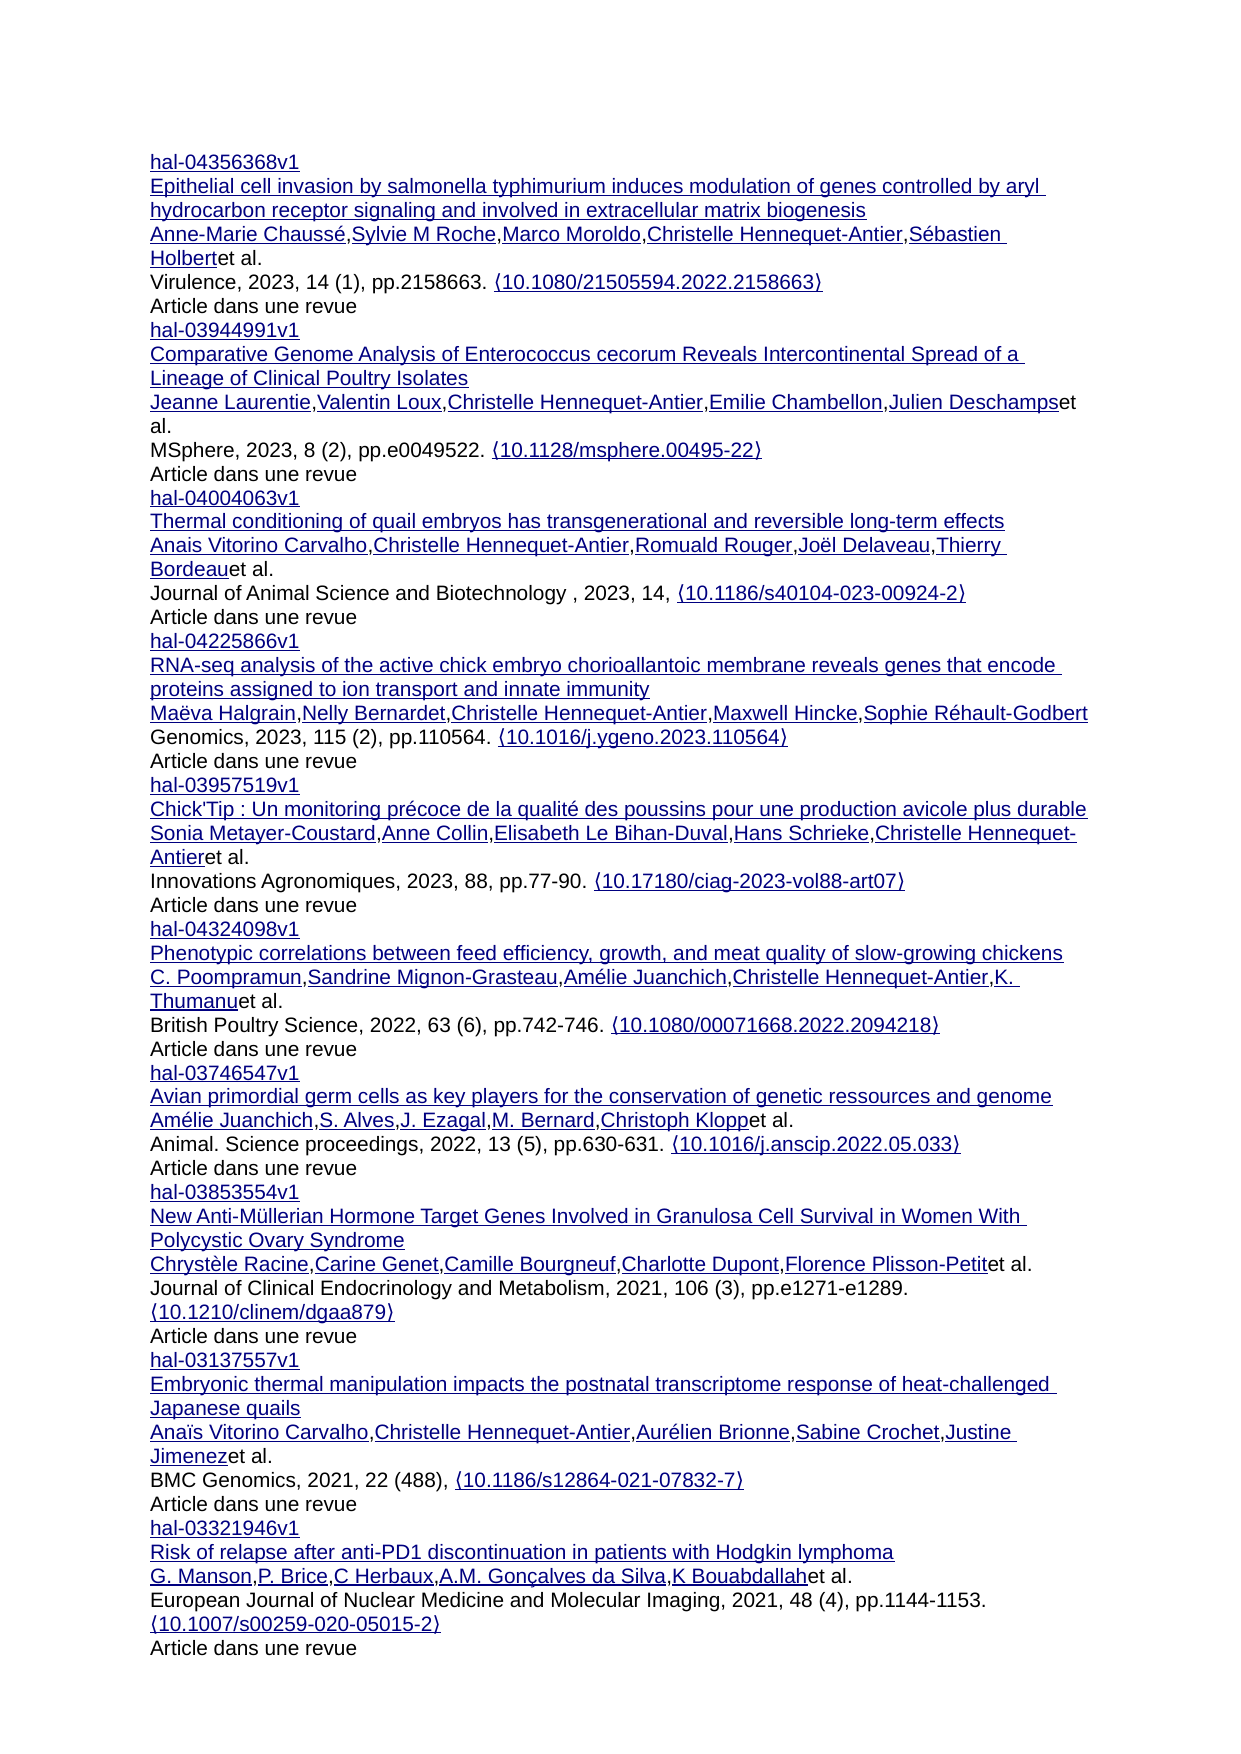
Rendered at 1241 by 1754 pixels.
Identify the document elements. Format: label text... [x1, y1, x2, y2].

table_cell Embryonic thermal manipulation impacts the postnatal transcriptome response of heat-challenged Japanese quails Anaïs Vitorino Carvalho,Christelle Hennequet-Antier,Aurélien Brionne,Sabine Crochet,Justine Jimenezet al. BMC Genomics, 2021, 22 (488), ⟨10.1186/s12864-021-07832-7⟩ Article dans une revue hal-03321946v1 [150, 1372, 1090, 1539]
table_cell Epithelial cell invasion by salmonella typhimurium induces modulation of genes controlled by aryl hydrocarbon receptor signaling and involved in extracellular matrix biogenesis Anne-Marie Chaussé,Sylvie M Roche,Marco Moroldo,Christelle Hennequet-Antier,Sébastien Holbertet al. Virulence, 2023, 14 (1), pp.2158663. ⟨10.1080/21505594.2022.2158663⟩ Article dans une revue hal-03944991v1 [150, 174, 1090, 342]
table_cell Thermal conditioning of quail embryos has transgenerational and reversible long-term effects Anais Vitorino Carvalho,Christelle Hennequet-Antier,Romuald Rouger,Joël Delaveau,Thierry Bordeauet al. Journal of Animal Science and Biotechnology , 2023, 14, ⟨10.1186/s40104-023-00924-2⟩ Article dans une revue hal-04225866v1 [150, 509, 1090, 653]
table_cell Avian primordial germ cells as key players for the conservation of genetic ressources and genome Amélie Juanchich,S. Alves,J. Ezagal,M. Bernard,Christoph Kloppet al. Animal. Science proceedings, 2022, 13 (5), pp.630-631. ⟨10.1016/j.anscip.2022.05.033⟩ Article dans une revue hal-03853554v1 [150, 1084, 1090, 1204]
table_cell Chick'Tip : Un monitoring précoce de la qualité des poussins pour une production avicole plus durable Sonia Metayer-Coustard,Anne Collin,Elisabeth Le Bihan-Duval,Hans Schrieke,Christelle Hennequet-Antieret al. Innovations Agronomiques, 2023, 88, pp.77-90. ⟨10.17180/ciag-2023-vol88-art07⟩ Article dans une revue hal-04324098v1 [150, 797, 1090, 941]
table_cell RNA-seq analysis of the active chick embryo chorioallantoic membrane reveals genes that encode proteins assigned to ion transport and innate immunity Maëva Halgrain,Nelly Bernardet,Christelle Hennequet-Antier,Maxwell Hincke,Sophie Réhault-Godbert Genomics, 2023, 115 (2), pp.110564. ⟨10.1016/j.ygeno.2023.110564⟩ Article dans une revue hal-03957519v1 [150, 653, 1090, 797]
table_cell Risk of relapse after anti-PD1 discontinuation in patients with Hodgkin lymphoma G. Manson,P. Brice,C Herbaux,A.M. Gonçalves da Silva,K Bouabdallahet al. European Journal of Nuclear Medicine and Molecular Imaging, 2021, 48 (4), pp.1144-1153. ⟨10.1007/s00259-020-05015-2⟩ Article dans une revue [150, 1540, 1090, 1659]
table_cell Comparative Genome Analysis of Enterococcus cecorum Reveals Intercontinental Spread of a Lineage of Clinical Poultry Isolates Jeanne Laurentie,Valentin Loux,Christelle Hennequet-Antier,Emilie Chambellon,Julien Deschampset al. MSphere, 2023, 8 (2), pp.e0049522. ⟨10.1128/msphere.00495-22⟩ Article dans une revue hal-04004063v1 [150, 342, 1090, 509]
table_cell hal-04356368v1 [150, 150, 1090, 174]
table_cell Phenotypic correlations between feed efficiency, growth, and meat quality of slow-growing chickens C. Poompramun,Sandrine Mignon-Grasteau,Amélie Juanchich,Christelle Hennequet-Antier,K. Thumanuet al. British Poultry Science, 2022, 63 (6), pp.742-746. ⟨10.1080/00071668.2022.2094218⟩ Article dans une revue hal-03746547v1 [150, 941, 1090, 1084]
table_cell New Anti-Müllerian Hormone Target Genes Involved in Granulosa Cell Survival in Women With Polycystic Ovary Syndrome Chrystèle Racine,Carine Genet,Camille Bourgneuf,Charlotte Dupont,Florence Plisson-Petitet al. Journal of Clinical Endocrinology and Metabolism, 2021, 106 (3), pp.e1271-e1289. ⟨10.1210/clinem/dgaa879⟩ Article dans une revue hal-03137557v1 [150, 1204, 1090, 1372]
